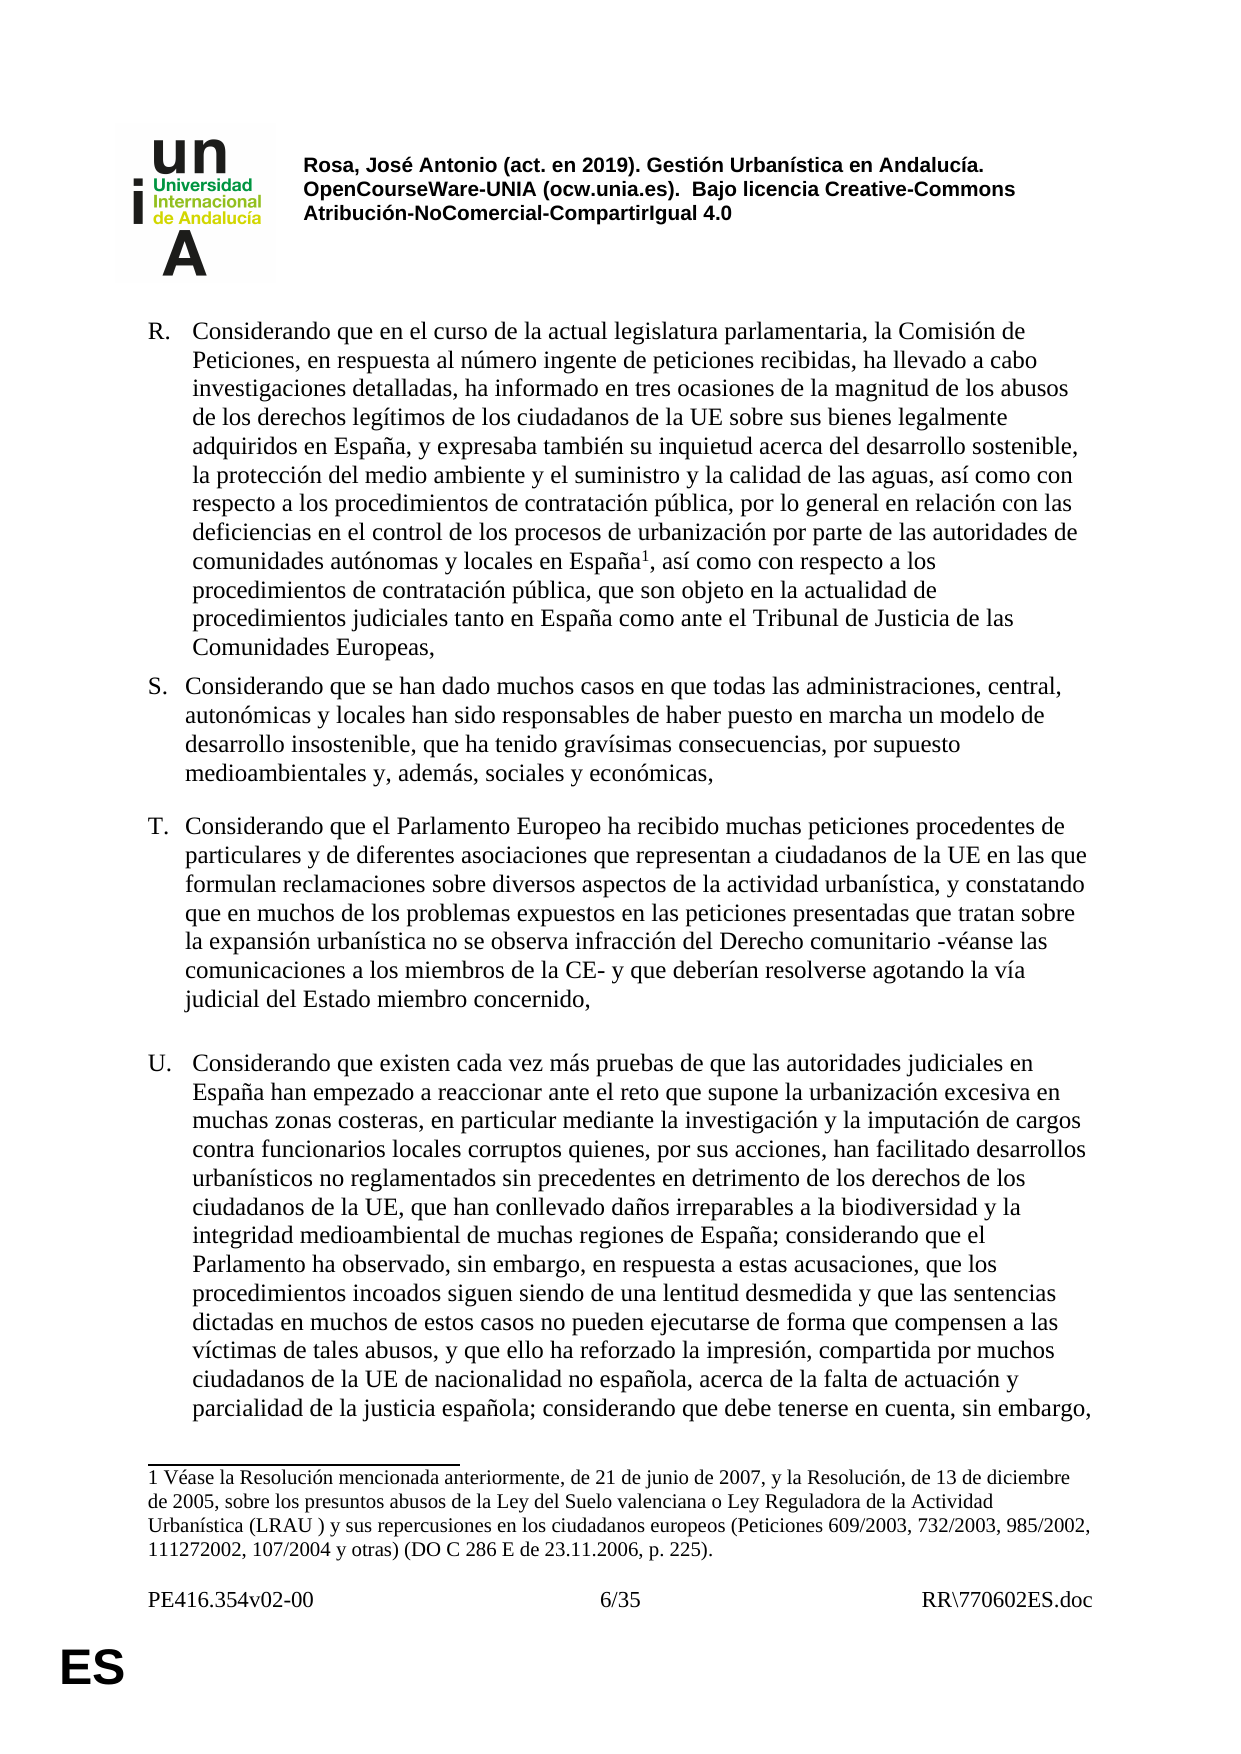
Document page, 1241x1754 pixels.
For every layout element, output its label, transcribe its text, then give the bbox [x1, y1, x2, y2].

text S. Considerando que se han dado muchos casos en que todas las administraciones, central, autonómicas y locales han sido responsables de haber puesto en marcha un modelo de desarrollo insostenible, que ha tenido gravísimas consecuencias, por supuesto medioambientales y, además, sociales y económicas, [148, 671, 1093, 786]
text T. Considerando que el Parlamento Europeo ha recibido muchas peticiones procedentes de particulares y de diferentes asociaciones que representan a ciudadanos de la UE en las que formulan reclamaciones sobre diversos aspectos de la actividad urbanística, y constatando que en muchos de los problemas expuestos en las peticiones presentadas que tratan sobre la expansión urbanística no se observa infracción del Derecho comunitario -véanse las comunicaciones a los miembros de la CE- y que deberían resolverse agotando la vía judicial del Estado miembro concernido, [148, 811, 1093, 1013]
text R. Considerando que en el curso de la actual legislatura parlamentaria, la Comisión de Peticiones, en respuesta al número ingente de peticiones recibidas, ha llevado a cabo investigaciones detalladas, ha informado en tres ocasiones de la magnitud de los abusos de los derechos legítimos de los ciudadanos de la UE sobre sus bienes legalmente adquiridos en España, y expresaba también su inquietud acerca del desarrollo sostenible, la protección del medio ambiente y el suministro y la calidad de las aguas, así como con respecto a los procedimientos de contratación pública, por lo general en relación con las deficiencias en el control de los procesos de urbanización por parte de las autoridades de comunidades autónomas y locales en España, así como con respecto a los procedimientos de contratación pública, que son objeto en la actualidad de procedimientos judiciales tanto en España como ante el Tribunal de Justicia de las Comunidades Europeas, [148, 316, 1093, 661]
text U. Considerando que existen cada vez más pruebas de que las autoridades judiciales en España han empezado a reaccionar ante el reto que supone la urbanización excesiva en muchas zonas costeras, en particular mediante la investigación y la imputación de cargos contra funcionarios locales corruptos quienes, por sus acciones, han facilitado desarrollos urbanísticos no reglamentados sin precedentes en detrimento de los derechos de los ciudadanos de la UE, que han conllevado daños irreparables a la biodiversidad y la integridad medioambiental de muchas regiones de España; considerando que el Parlamento ha observado, sin embargo, en respuesta a estas acusaciones, que los procedimientos incoados siguen siendo de una lentitud desmedida y que las sentencias dictadas en muchos de estos casos no pueden ejecutarse de forma que compensen a las víctimas de tales abusos, y que ello ha reforzado la impresión, compartida por muchos ciudadanos de la UE de nacionalidad no española, acerca de la falta de actuación y parcialidad de la justicia española; considerando que debe tenerse en cuenta, sin embargo, [148, 1048, 1093, 1422]
text Véase la Resolución mencionada anteriormente, de 21 de junio de 2007, y la Resolución, de 13 de diciembre de 2005, sobre los presuntos abusos de la Ley del Suelo valenciana o Ley Reguladora de la Actividad Urbanística (LRAU ) y sus repercusiones en los ciudadanos europeos (Peticiones 609/2003, 732/2003, 985/2002, 111272002, 107/2004 y otras) (DO C 286 E de 23.11.2006, p. 225). [148, 1465, 1093, 1561]
